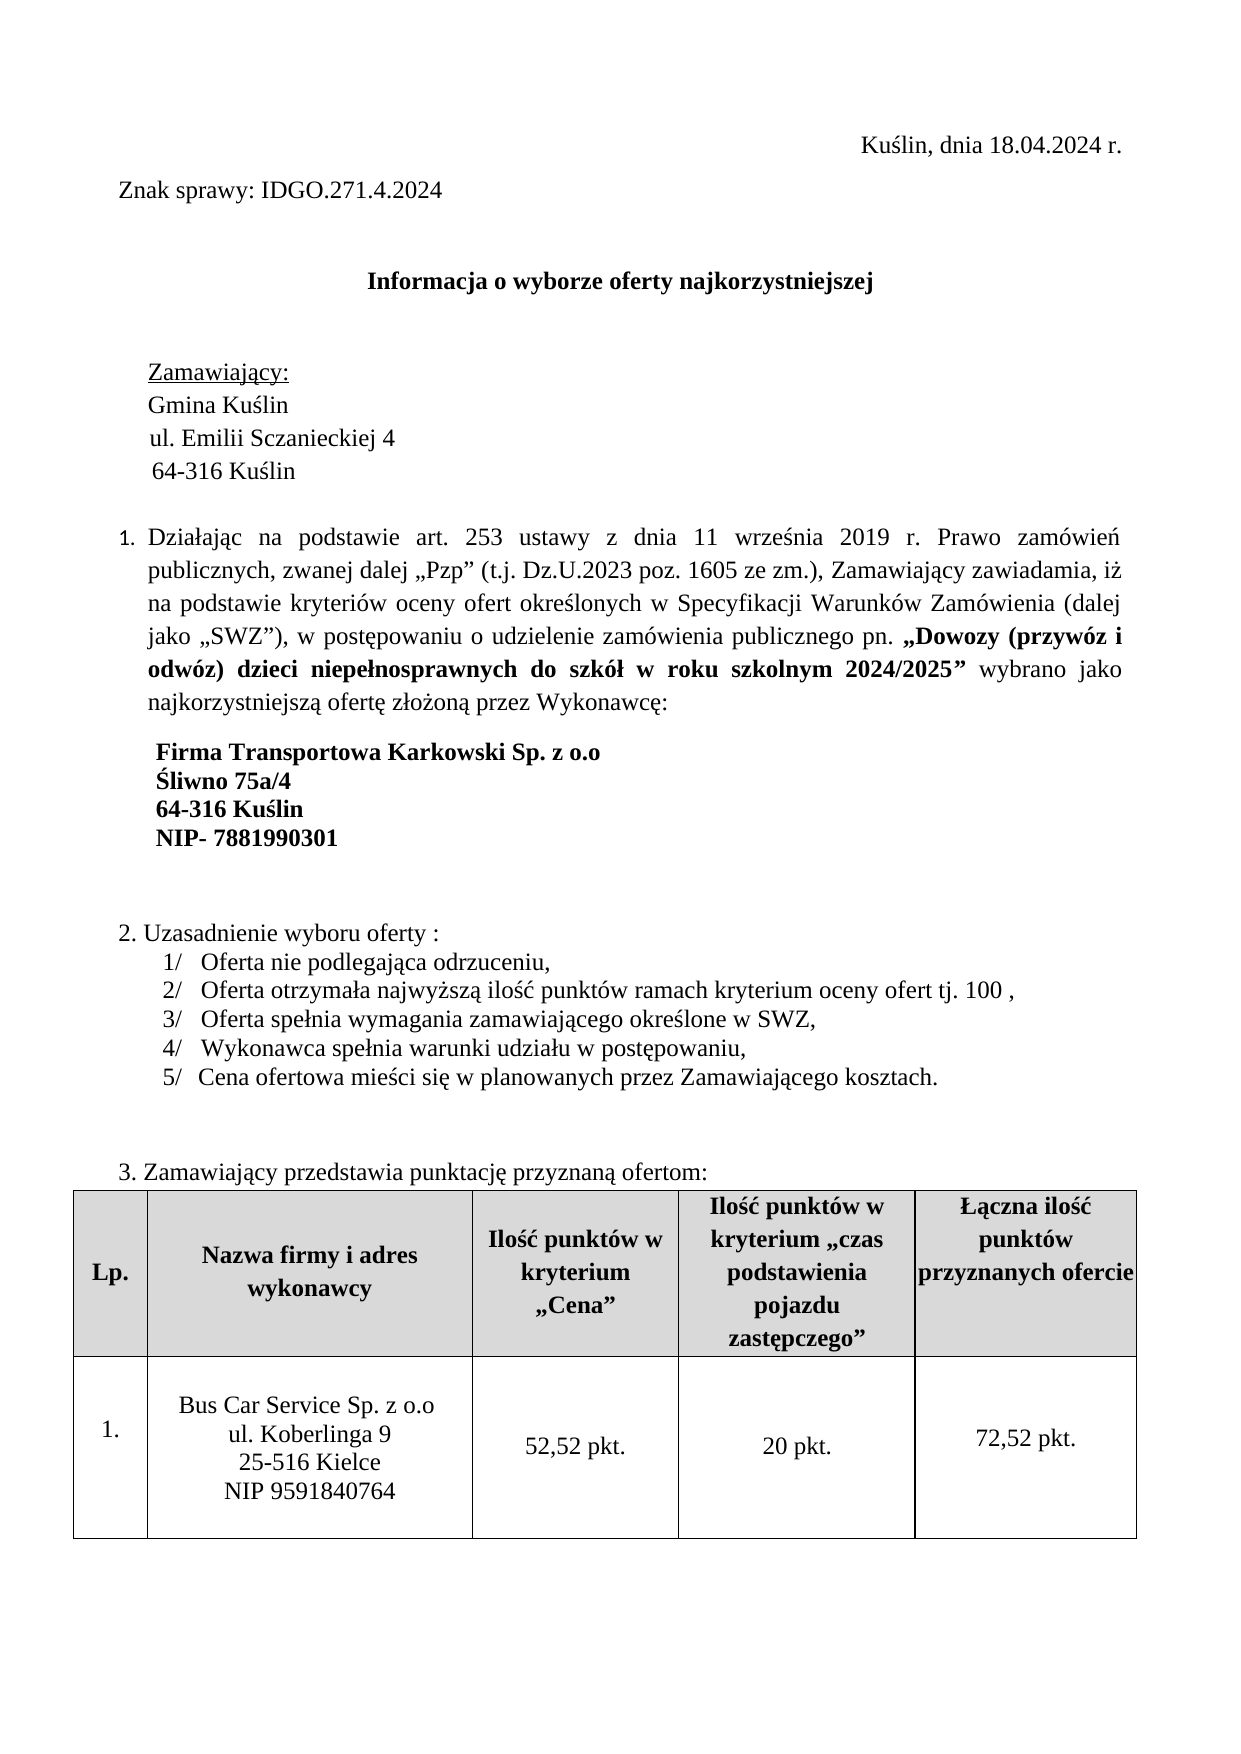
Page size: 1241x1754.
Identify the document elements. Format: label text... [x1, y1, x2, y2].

list Działając na podstawie art. 253 ustawy z dnia 11 września 2019 r. Prawo zamówień publicznych, zwanej dalej „Pzp” (t.j. Dz.U.2023 poz. 1605 ze zm.), Zamawiający zawiadamia, iż na podstawie kryteriów oceny ofert określonych w Specyfikacji Warunków Zamówienia (dalej jako „SWZ”), w postępowaniu o udzielenie zamówienia publicznego pn. „Dowozy (przywóz i odwóz) dzieci niepełnosprawnych do szkół w roku szkolnym 2024/2025” wybrano jako najkorzystniejszą ofertę złożoną przez Wykonawcę: [118, 522, 1122, 716]
table_cell 1. [74, 1357, 147, 1538]
text Śliwno 75a/4 [118, 766, 1122, 794]
text 2/ Oferta otrzymała najwyższą ilość punktów ramach kryterium oceny ofert tj. 100 , [118, 976, 1122, 1004]
text ul. Emilii Sczanieckiej 4 [118, 423, 1122, 452]
text Gmina Kuślin [148, 390, 1122, 419]
text 3. Zamawiający przedstawia punktację przyznaną ofertom: [118, 1157, 1122, 1185]
table_header Ilość punktów w kryterium „czas podstawienia pojazdu zastępczego” [679, 1191, 914, 1356]
text 64-316 Kuślin [118, 794, 1122, 823]
table_header Ilość punktów w kryterium „Cena” [473, 1191, 678, 1356]
text Informacja o wyborze oferty najkorzystniejszej [118, 266, 1122, 295]
text 4/ Wykonawca spełnia warunki udziału w postępowaniu, [118, 1033, 1122, 1062]
table_cell Bus Car Service Sp. z o.o ul. Koberlinga 9 25-516 Kielce NIP 9591840764 [148, 1357, 472, 1538]
subtitle 1/ Oferta nie podlegająca odrzuceniu, [118, 947, 1122, 976]
text Znak sprawy: IDGO.271.4.2024 [118, 175, 1122, 204]
text Firma Transportowa Karkowski Sp. z o.o [118, 737, 1122, 766]
subtitle 2. Uzasadnienie wyboru oferty : [118, 918, 1122, 947]
text Zamawiający: [148, 357, 1122, 386]
text NIP- 7881990301 [118, 823, 1122, 852]
table_header Łączna ilość punktów przyznanych ofercie [916, 1191, 1136, 1356]
table_header Lp. [74, 1191, 147, 1356]
table_cell 20 pkt. [679, 1357, 914, 1538]
text 64-316 Kuślin [133, 456, 1122, 485]
table_cell 72,52 pkt. [916, 1357, 1136, 1538]
text 5/ Cena ofertowa mieści się w planowanych przez Zamawiającego kosztach. [162, 1062, 1122, 1091]
table_header Nazwa firmy i adres wykonawcy [148, 1191, 472, 1356]
table_cell 52,52 pkt. [473, 1357, 678, 1538]
text Kuślin, dnia 18.04.2024 r. [118, 130, 1122, 158]
text 3/ Oferta spełnia wymagania zamawiającego określone w SWZ, [118, 1004, 1122, 1033]
